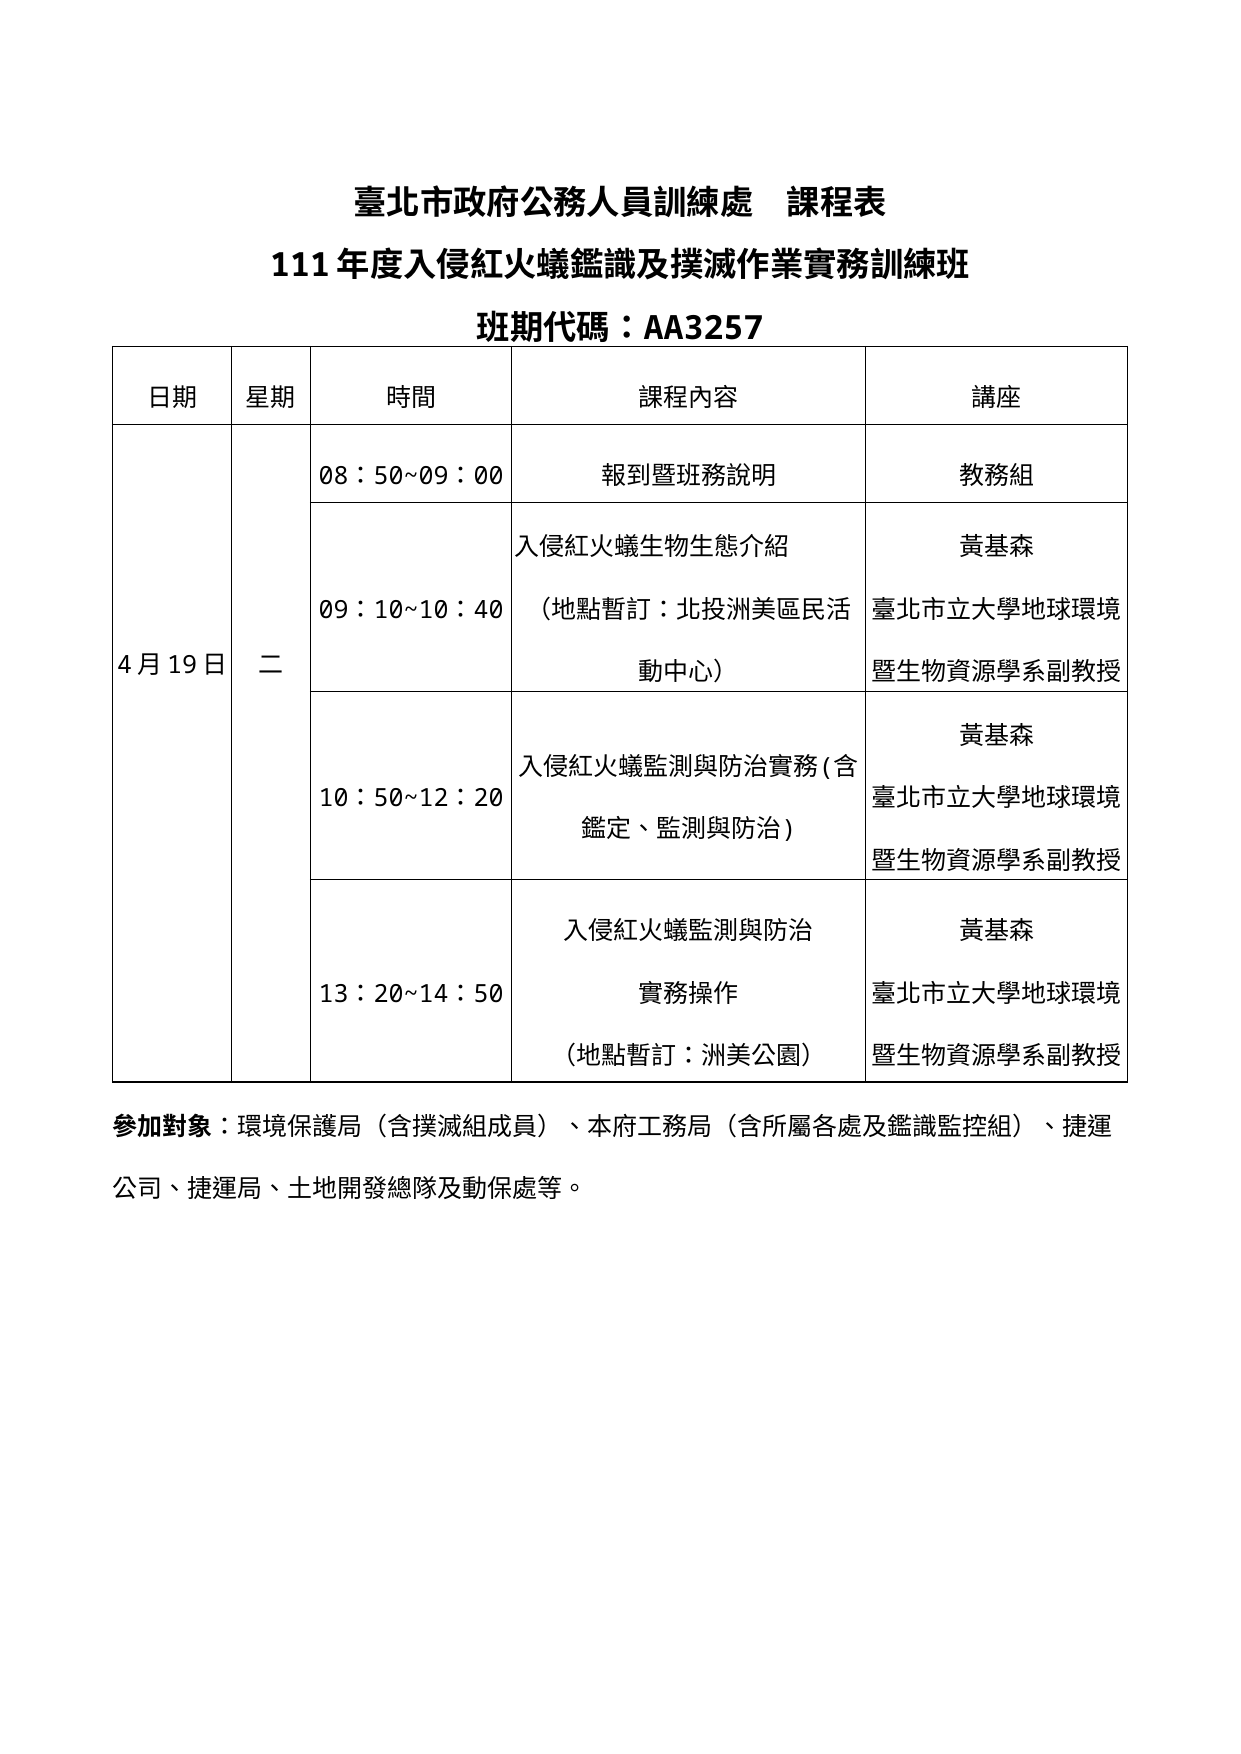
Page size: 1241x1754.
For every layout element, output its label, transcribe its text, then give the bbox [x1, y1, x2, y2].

table_cell [113, 879, 231, 1081]
table_cell 13：20~14：50 [311, 880, 511, 1081]
table_cell 二 [232, 425, 310, 879]
table_cell [232, 879, 310, 1081]
table_cell 09：10~10：40 [311, 503, 511, 691]
text 參加對象：環境保護局（含撲滅組成員）、本府工務局（含所屬各處及鑑識監控組）、捷運公司、捷運局、土地開發總隊及動保處等。 [112, 1083, 1128, 1207]
table_cell 黃基森 臺北市立大學地球環境暨生物資源學系副教授 [866, 880, 1127, 1081]
table_cell 報到暨班務說明 [512, 425, 865, 502]
table_cell 講座 [866, 347, 1127, 424]
table_cell 黃基森 臺北市立大學地球環境暨生物資源學系副教授 [866, 692, 1127, 879]
table_cell 日期 [113, 347, 231, 424]
table_cell 08：50~09：00 [311, 425, 511, 502]
table_cell 4月19日 [113, 425, 231, 879]
table_cell 星期 [232, 347, 310, 424]
table_cell 教務組 [866, 425, 1127, 502]
table_cell 入侵紅火蟻監測與防治 實務操作 （地點暫訂：洲美公園） [512, 880, 865, 1081]
table_cell 時間 [311, 347, 511, 424]
table_cell 10：50~12：20 [311, 692, 511, 879]
table_cell 入侵紅火蟻生物生態介紹 （地點暫訂：北投洲美區民活動中心） [512, 503, 865, 691]
table_cell 入侵紅火蟻監測與防治實務(含鑑定、監測與防治) [512, 692, 865, 879]
table_header 臺北市政府公務人員訓練處 課程表 111年度入侵紅火蟻鑑識及撲滅作業實務訓練班 班期代碼：AA3257 [113, 158, 1127, 346]
table_cell 課程內容 [512, 347, 865, 424]
table_cell 黃基森 臺北市立大學地球環境暨生物資源學系副教授 [866, 503, 1127, 691]
